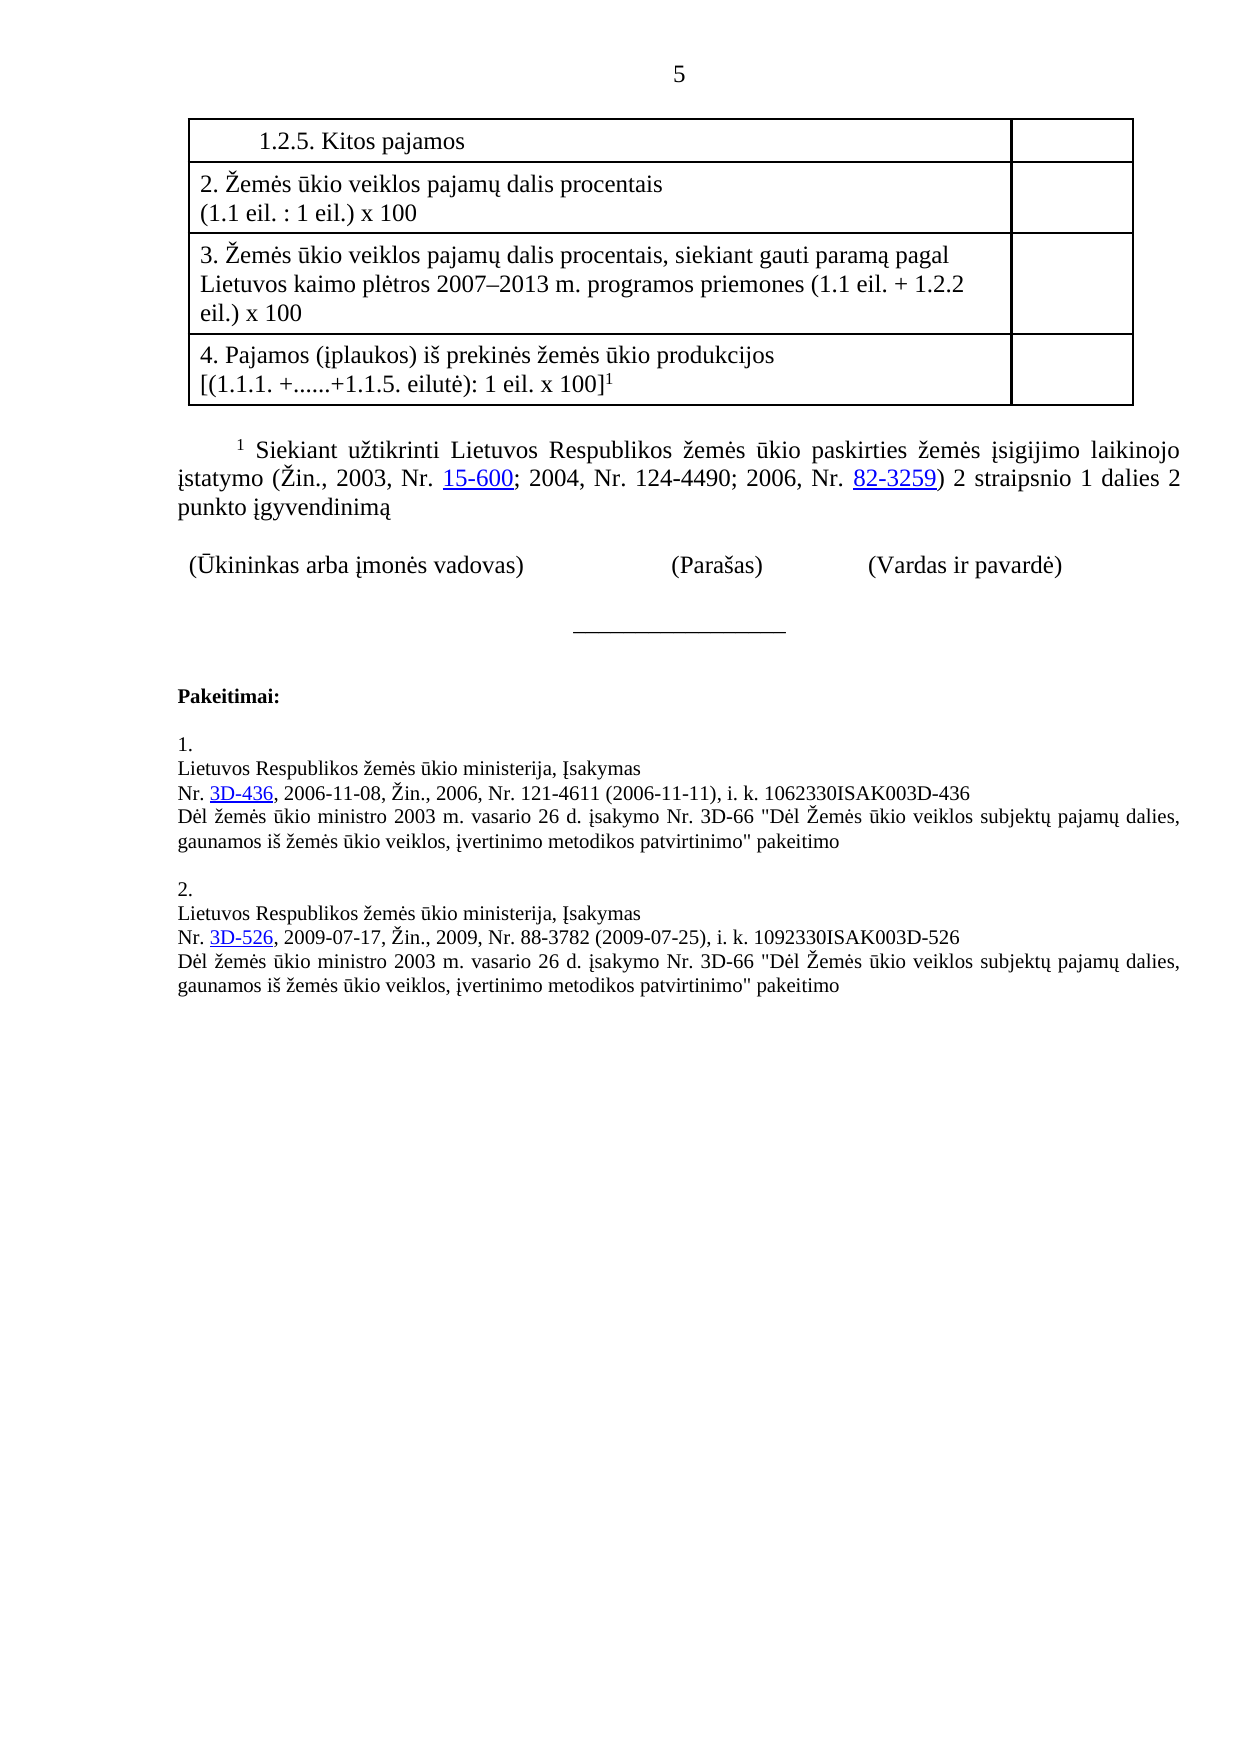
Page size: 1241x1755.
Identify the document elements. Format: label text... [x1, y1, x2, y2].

text _________________ [177, 607, 1181, 636]
table_cell 1.2.5. Kitos pajamos [190, 120, 1010, 161]
table_cell 2. Žemės ūkio veiklos pajamų dalis procentais (1.1 eil. : 1 eil.) x 100 [190, 163, 1010, 232]
table_cell 3. Žemės ūkio veiklos pajamų dalis procentais, siekiant gauti paramą pagal Lietuvos kaimo plėtros 2007–2013 m. programos priemones (1.1 eil. + 1.2.2 eil.) x 100 [190, 234, 1010, 332]
table_header (Vardas ir pavardė) [808, 550, 1122, 578]
table_cell [1013, 120, 1132, 161]
table_header (Ūkininkas arba įmonės vadovas) [177, 550, 626, 578]
text Dėl žemės ūkio ministro 2003 m. vasario 26 d. įsakymo Nr. 3D-66 "Dėl Žemės ūkio veiklos subjektų pajamų dalies, gaunamos iš žemės ūkio veiklos, įvertinimo metodikos patvirtinimo" pakeitimo [177, 949, 1181, 997]
table_header (Parašas) [626, 550, 808, 578]
text 1 Siekiant užtikrinti Lietuvos Respublikos žemės ūkio paskirties žemės įsigijimo laikinojo įstatymo (Žin., 2003, Nr. 15-600; 2004, Nr. 124-4490; 2006, Nr. 82-3259) 2 straipsnio 1 dalies 2 punkto įgyvendinimą [177, 435, 1181, 521]
table_cell 4. Pajamos (įplaukos) iš prekinės žemės ūkio produkcijos [(1.1.1. +......+1.1.5. eilutė): 1 eil. x 100]1 [190, 335, 1010, 404]
text Dėl žemės ūkio ministro 2003 m. vasario 26 d. įsakymo Nr. 3D-66 "Dėl Žemės ūkio veiklos subjektų pajamų dalies, gaunamos iš žemės ūkio veiklos, įvertinimo metodikos patvirtinimo" pakeitimo [177, 804, 1181, 853]
text Nr. 3D-526, 2009-07-17, Žin., 2009, Nr. 88-3782 (2009-07-25), i. k. 1092330ISAK003D-526 [177, 925, 1181, 949]
text Lietuvos Respublikos žemės ūkio ministerija, Įsakymas [177, 756, 1181, 780]
text Lietuvos Respublikos žemės ūkio ministerija, Įsakymas [177, 901, 1181, 925]
text Nr. 3D-436, 2006-11-08, Žin., 2006, Nr. 121-4611 (2006-11-11), i. k. 1062330ISAK003D-436 [177, 780, 1181, 804]
table_cell [1013, 163, 1132, 232]
table_cell [1013, 335, 1132, 404]
text 1. [177, 732, 1181, 756]
text Pakeitimai: [177, 684, 1181, 708]
text 2. [177, 877, 1181, 901]
table_cell [1013, 234, 1132, 332]
